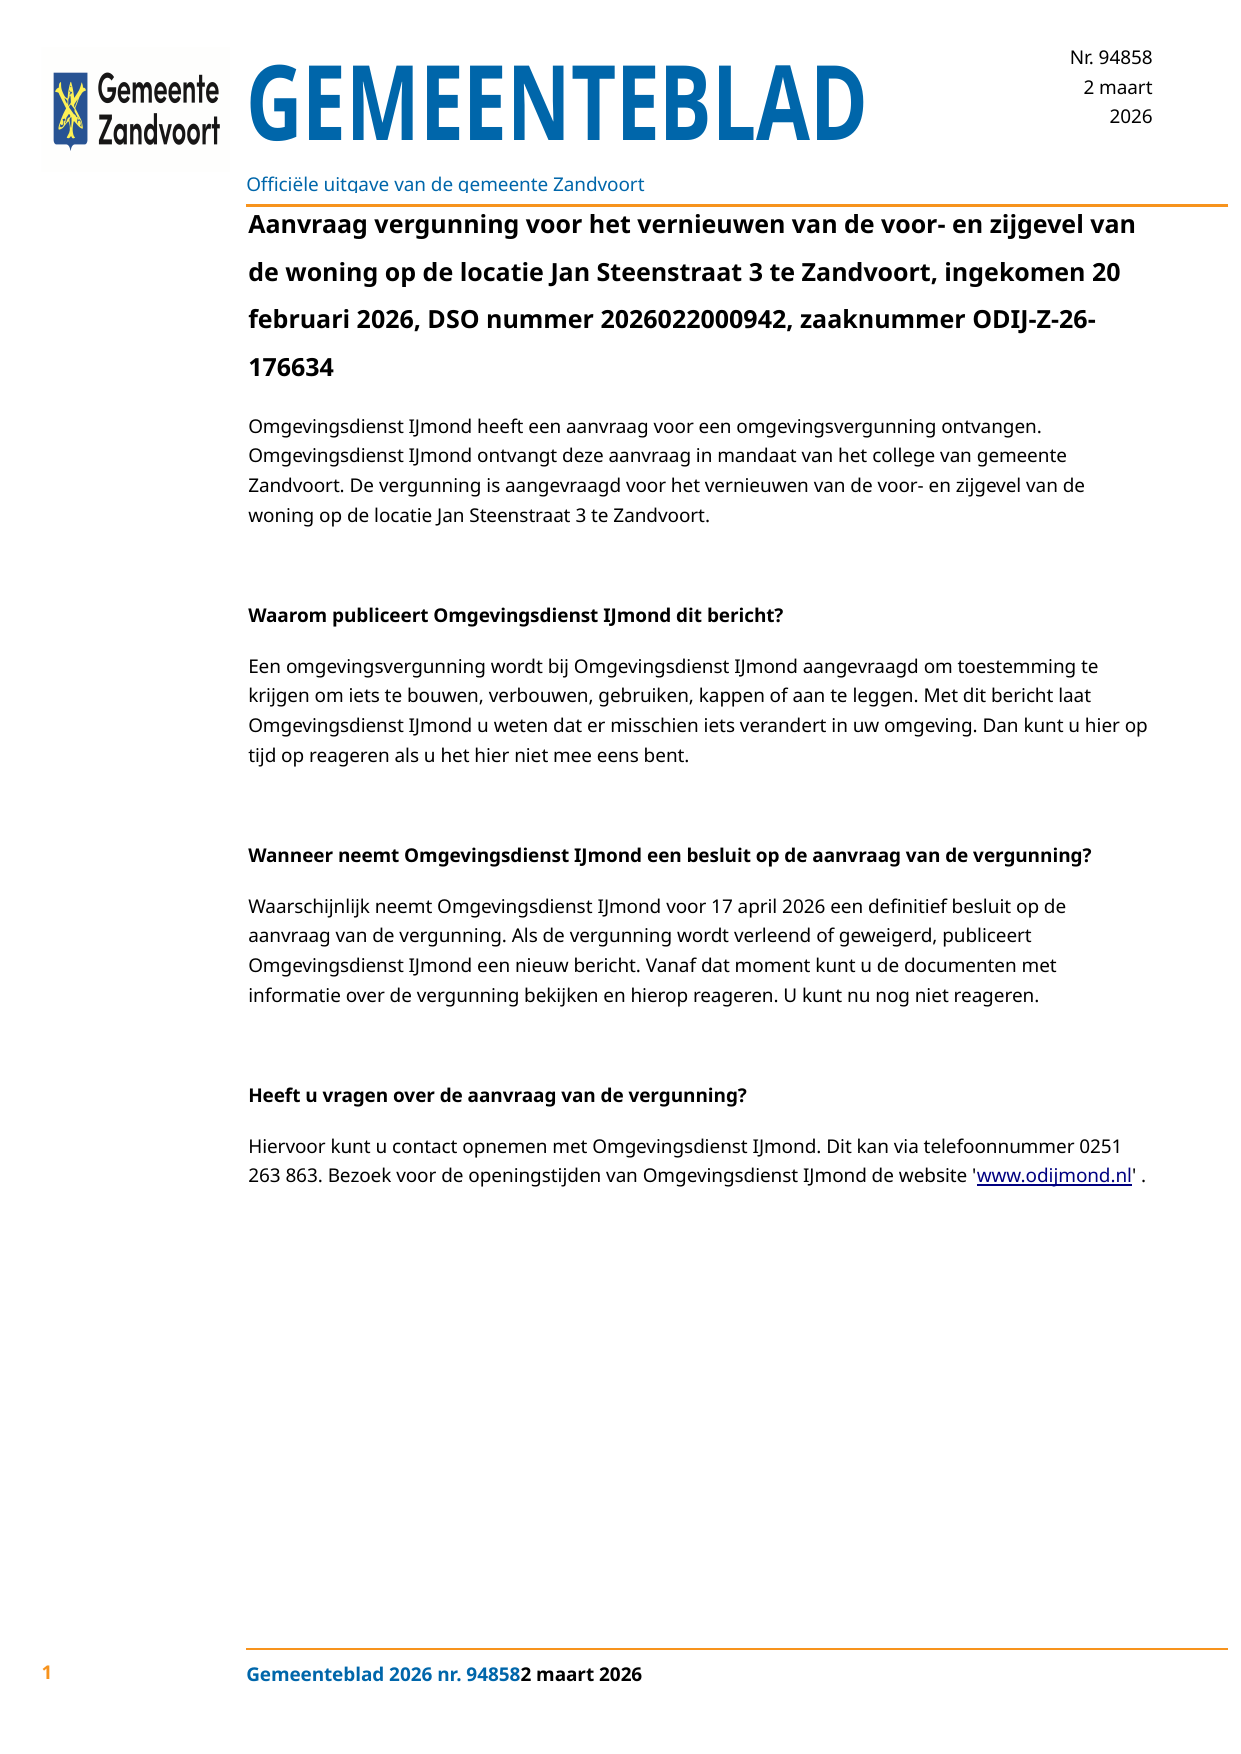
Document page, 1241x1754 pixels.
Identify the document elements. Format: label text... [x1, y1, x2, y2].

text Omgevingsdienst IJmond heeft een aanvraag voor een omgevingsvergunning ontvangen. Omgevingsdienst IJmond ontvangt deze aanvraag in mandaat van het college van gemeente Zandvoort. De vergunning is aangevraagd voor het vernieuwen van de voor- en zijgevel van de woning op de locatie Jan Steenstraat 3 te Zandvoort. [248, 413, 1152, 528]
text Heeft u vragen over de aanvraag van de vergunning? [248, 1083, 1152, 1108]
text Aanvraag vergunning voor het vernieuwen van de voor- en zijgevel van de woning op de locatie Jan Steenstraat 3 te Zandvoort, ingekomen 20 februari 2026, DSO nummer 2026022000942, zaaknummer ODIJ-Z-26-176634 [248, 207, 1152, 384]
text Waarom publiceert Omgevingsdienst IJmond dit bericht? [248, 603, 1152, 628]
text Wanneer neemt Omgevingsdienst IJmond een besluit op de aanvraag van de vergunning? [248, 843, 1152, 868]
picture [41, 47, 231, 172]
text Hiervoor kunt u contact opnemen met Omgevingsdienst IJmond. Dit kan via telefoonnummer 0251 263 863. Bezoek voor de openingstijden van Omgevingsdienst IJmond de website 'www.odijmond.nl' . [248, 1133, 1152, 1188]
text Waarschijnlijk neemt Omgevingsdienst IJmond voor 17 april 2026 een definitief besluit op de aanvraag van de vergunning. Als de vergunning wordt verleend of geweigerd, publiceert Omgevingsdienst IJmond een nieuw bericht. Vanaf dat moment kunt u de documenten met informatie over de vergunning bekijken en hierop reageren. U kunt nu nog niet reageren. [248, 893, 1152, 1008]
text Een omgevingsvergunning wordt bij Omgevingsdienst IJmond aangevraagd om toestemming te krijgen om iets te bouwen, verbouwen, gebruiken, kappen of aan te leggen. Met dit bericht laat Omgevingsdienst IJmond u weten dat er misschien iets verandert in uw omgeving. Dan kunt u hier op tijd op reageren als u het hier niet mee eens bent. [248, 653, 1152, 768]
